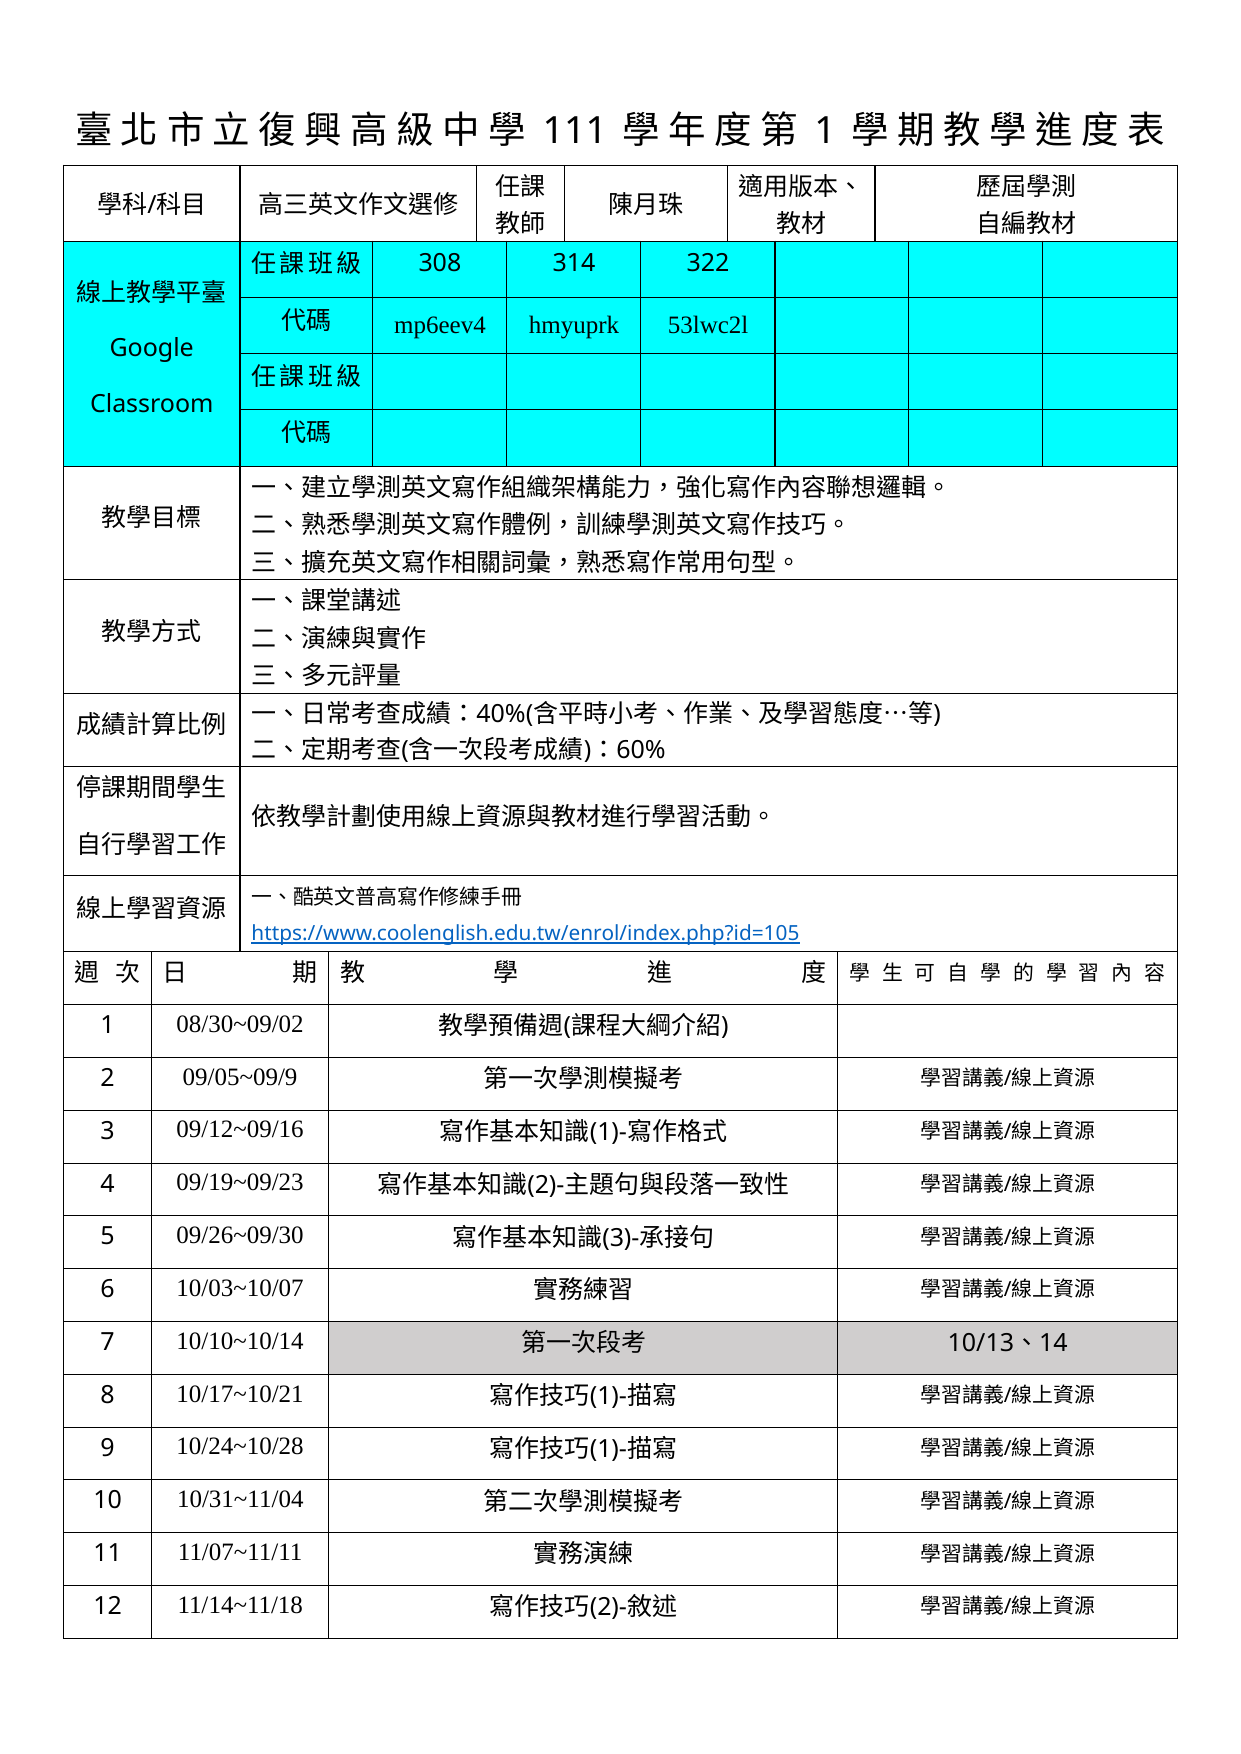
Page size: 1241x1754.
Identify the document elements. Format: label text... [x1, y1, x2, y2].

table_cell 寫作技巧(1)-描寫 [329, 1375, 837, 1427]
table_cell [1043, 410, 1177, 466]
table_header 歷屆學測 自編教材 [876, 166, 1177, 241]
table_cell 10/17~10/21 [152, 1375, 328, 1427]
table_cell 一、酷英文普高寫作修練手冊 https://www.coolenglish.edu.tw/enrol/index.php?id=105 [241, 876, 1177, 951]
table_cell 任課班級 [241, 354, 372, 409]
table_header 任課 教師 [477, 166, 564, 241]
table_cell 10/10~10/14 [152, 1322, 328, 1374]
table_cell 教學預備週(課程大綱介紹) [329, 1005, 837, 1057]
table_cell 教學方式 [64, 580, 239, 693]
table_cell [373, 354, 506, 409]
table_cell 寫作基本知識(3)-承接句 [329, 1216, 837, 1268]
table_cell 學習講義/線上資源 [838, 1111, 1177, 1162]
table_cell 停課期間學生自行學習工作 [64, 767, 239, 875]
table_cell 線上教學平臺 Google Classroom [64, 242, 239, 466]
table_cell 09/12~09/16 [152, 1111, 328, 1162]
table_cell [507, 410, 640, 466]
table_cell 1 [64, 1005, 151, 1057]
table_cell 第二次學測模擬考 [329, 1480, 837, 1532]
table_cell 314 [507, 242, 640, 297]
table_cell [373, 410, 506, 466]
table_cell 日期 [152, 952, 328, 1004]
table_cell 學習講義/線上資源 [838, 1428, 1177, 1479]
table_cell 第一次學測模擬考 [329, 1058, 837, 1110]
table_cell 教學目標 [64, 467, 239, 579]
table_cell [776, 298, 908, 353]
table_cell 教學進度 [329, 952, 837, 1004]
table_cell 08/30~09/02 [152, 1005, 328, 1057]
table_cell 第一次段考 [329, 1322, 837, 1374]
table_cell 週次 [64, 952, 151, 1004]
table_cell mp6eev4 [373, 298, 506, 353]
table_cell 學習講義/線上資源 [838, 1164, 1177, 1215]
table_cell 10/31~11/04 [152, 1480, 328, 1532]
table_cell 09/05~09/9 [152, 1058, 328, 1110]
table_cell 09/19~09/23 [152, 1164, 328, 1215]
table_cell 成績計算比例 [64, 694, 239, 766]
table_cell 6 [64, 1269, 151, 1321]
table_cell [641, 354, 774, 409]
table_cell 線上學習資源 [64, 876, 239, 951]
table_cell 53lwc2l [641, 298, 774, 353]
table_cell [1043, 242, 1177, 297]
table_cell 實務練習 [329, 1269, 837, 1321]
table_cell 實務演練 [329, 1533, 837, 1585]
table_cell 12 [64, 1586, 151, 1638]
table_cell 寫作技巧(1)-描寫 [329, 1428, 837, 1479]
table_cell 依教學計劃使用線上資源與教材進行學習活動。 [241, 767, 1177, 875]
table_cell 10/13、14 [838, 1322, 1177, 1374]
table_cell [641, 410, 774, 466]
table_cell 8 [64, 1375, 151, 1427]
table_cell 一、日常考查成績：40%(含平時小考、作業、及學習態度…等) 二、定期考查(含一次段考成績)：60% [241, 694, 1177, 766]
table_cell 308 [373, 242, 506, 297]
table_cell 寫作技巧(2)-敘述 [329, 1586, 837, 1638]
table_cell 學習講義/線上資源 [838, 1269, 1177, 1321]
table_cell 學習講義/線上資源 [838, 1586, 1177, 1638]
table_cell 一、課堂講述 二、演練與實作 三、多元評量 [241, 580, 1177, 693]
table_cell 寫作基本知識(2)-主題句與段落一致性 [329, 1164, 837, 1215]
table_cell 3 [64, 1111, 151, 1162]
table_cell hmyuprk [507, 298, 640, 353]
table_cell [776, 242, 908, 297]
table_cell 2 [64, 1058, 151, 1110]
table_cell [1043, 354, 1177, 409]
table_cell [909, 354, 1042, 409]
table_cell [776, 410, 908, 466]
table_cell 322 [641, 242, 774, 297]
table_cell [838, 1005, 1177, 1057]
table_cell [507, 354, 640, 409]
table_cell [776, 354, 908, 409]
table_header 適用版本、教材 [728, 166, 874, 241]
table_cell 09/26~09/30 [152, 1216, 328, 1268]
table_cell 11/14~11/18 [152, 1586, 328, 1638]
text 臺北市立復興高級中學111學年度第1學期教學進度表 [75, 89, 1165, 164]
table_cell 學習講義/線上資源 [838, 1058, 1177, 1110]
table_cell 學習講義/線上資源 [838, 1216, 1177, 1268]
table_cell 10/03~10/07 [152, 1269, 328, 1321]
table_cell 10 [64, 1480, 151, 1532]
table_cell 9 [64, 1428, 151, 1479]
table_cell 10/24~10/28 [152, 1428, 328, 1479]
table_cell 5 [64, 1216, 151, 1268]
table_cell 代碼 [241, 298, 372, 353]
table_cell 學生可自學的學習內容 [838, 952, 1177, 1004]
table_cell 一、建立學測英文寫作組織架構能力，強化寫作內容聯想邏輯。 二、熟悉學測英文寫作體例，訓練學測英文寫作技巧。 三、擴充英文寫作相關詞彙，熟悉寫作常用句型。 [241, 467, 1177, 579]
table_header 高三英文作文選修 [241, 166, 476, 241]
table_cell [909, 242, 1042, 297]
table_cell 學習講義/線上資源 [838, 1533, 1177, 1585]
table_cell 7 [64, 1322, 151, 1374]
table_cell 11 [64, 1533, 151, 1585]
table_header 陳月珠 [565, 166, 727, 241]
table_cell [909, 410, 1042, 466]
table_cell 代碼 [241, 410, 372, 466]
table_cell 任課班級 [241, 242, 372, 297]
table_cell 學習講義/線上資源 [838, 1480, 1177, 1532]
table_cell 11/07~11/11 [152, 1533, 328, 1585]
table_cell 寫作基本知識(1)-寫作格式 [329, 1111, 837, 1162]
table_header 學科/科目 [64, 166, 239, 241]
table_cell [1043, 298, 1177, 353]
table_cell 4 [64, 1164, 151, 1215]
table_cell [909, 298, 1042, 353]
table_cell 學習講義/線上資源 [838, 1375, 1177, 1427]
